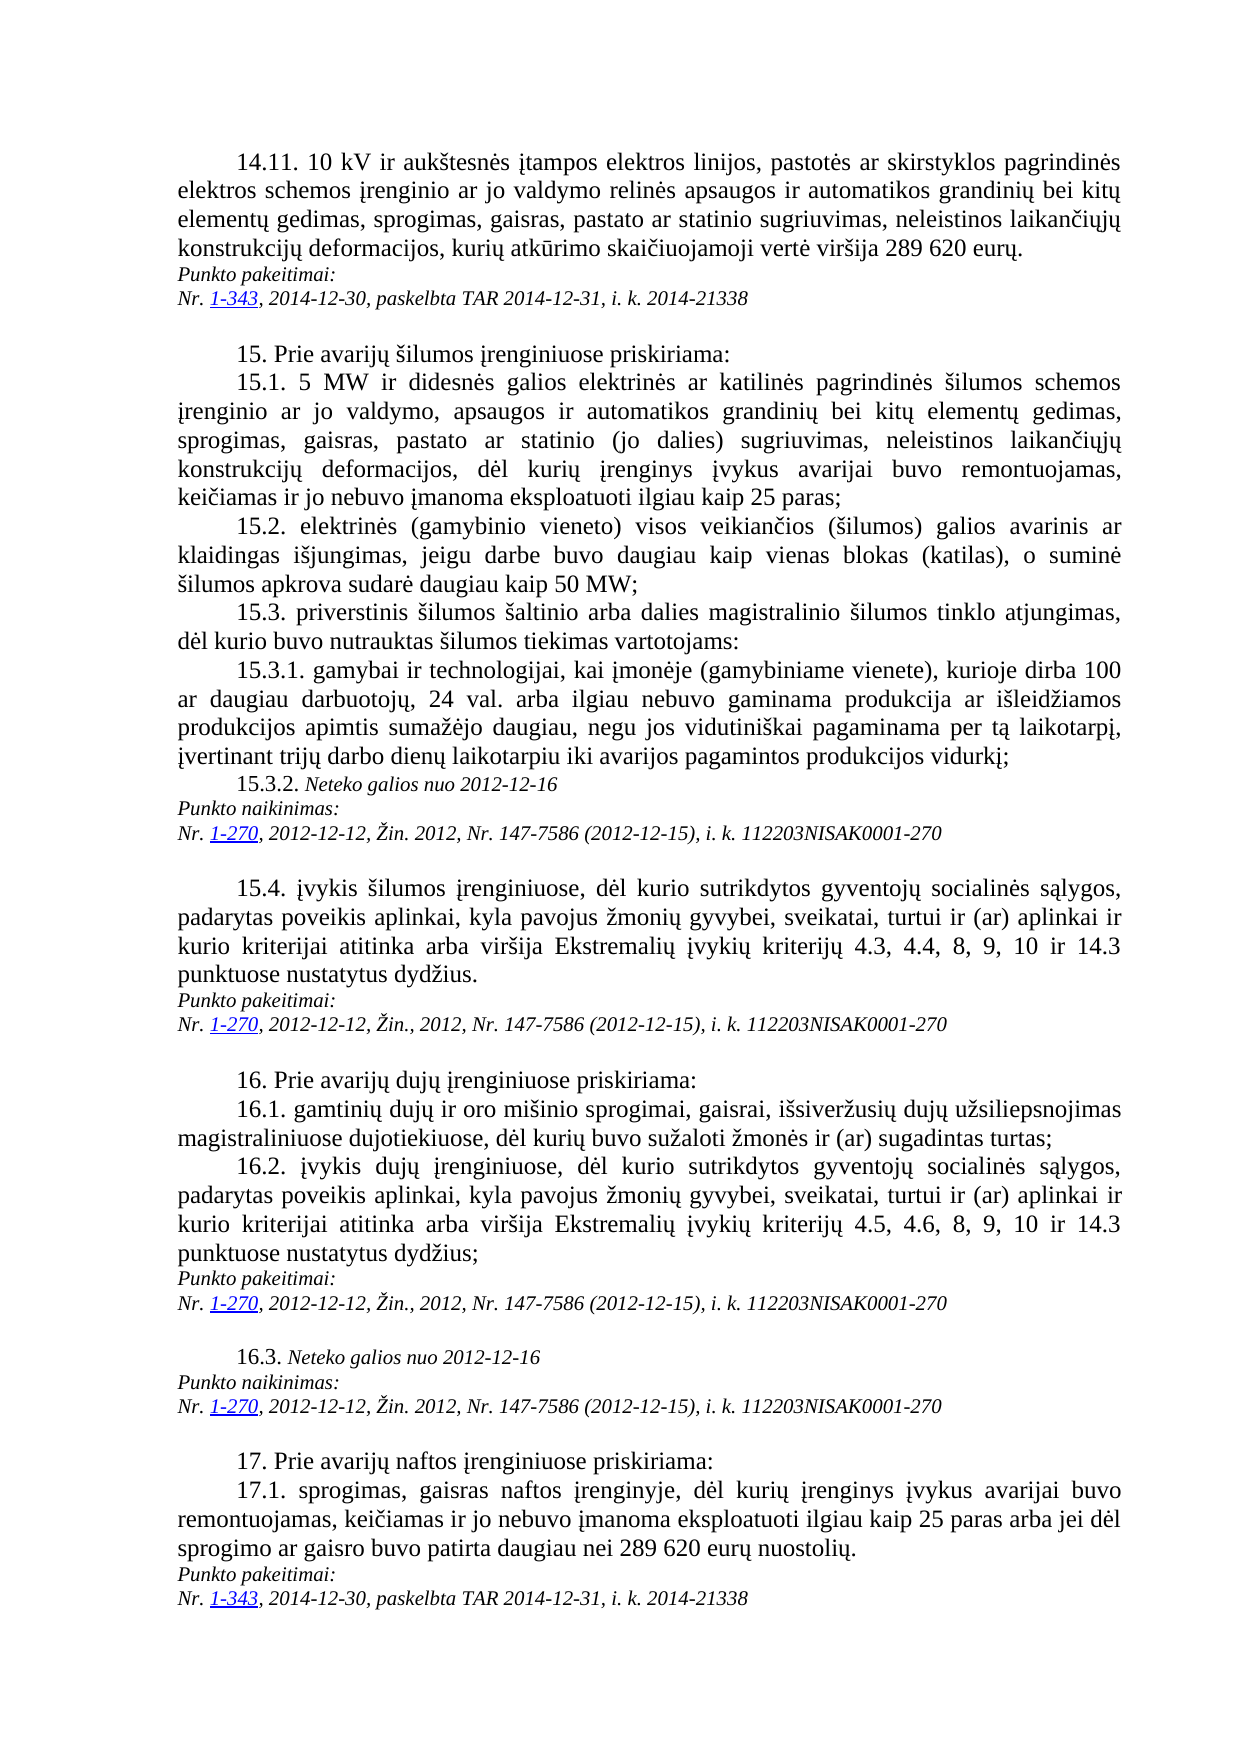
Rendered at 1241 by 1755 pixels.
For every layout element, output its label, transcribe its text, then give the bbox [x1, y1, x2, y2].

text Punkto pakeitimai: [177, 988, 1122, 1012]
text Punkto naikinimas: [177, 1369, 1122, 1394]
text Nr. 1-270, 2012-12-12, Žin., 2012, Nr. 147-7586 (2012-12-15), i. k. 112203NISAK0001-270 [177, 1012, 1122, 1036]
text 15.3. priverstinis šilumos šaltinio arba dalies magistralinio šilumos tinklo atjungimas, dėl kurio buvo nutrauktas šilumos tiekimas vartotojams: [177, 597, 1122, 655]
text 15.3.1. gamybai ir technologijai, kai įmonėje (gamybiniame vienete), kurioje dirba 100 ar daugiau darbuotojų, 24 val. arba ilgiau nebuvo gaminama produkcija ar išleidžiamos produkcijos apimtis sumažėjo daugiau, negu jos vidutiniškai pagaminama per tą laikotarpį, įvertinant trijų darbo dienų laikotarpiu iki avarijos pagamintos produkcijos vidurkį; [177, 655, 1122, 770]
text 17. Prie avarijų naftos įrenginiuose priskiriama: [177, 1446, 1122, 1475]
text Punkto pakeitimai: [177, 1561, 1122, 1586]
text 16.3. Neteko galios nuo 2012-12-16 [177, 1343, 1122, 1369]
text 16.2. įvykis dujų įrenginiuose, dėl kurio sutrikdytos gyventojų socialinės sąlygos, padarytas poveikis aplinkai, kyla pavojus žmonių gyvybei, sveikatai, turtui ir (ar) aplinkai ir kurio kriterijai atitinka arba viršija Ekstremalių įvykių kriterijų 4.5, 4.6, 8, 9, 10 ir 14.3 punktuose nustatytus dydžius; [177, 1151, 1122, 1266]
text 15.4. įvykis šilumos įrenginiuose, dėl kurio sutrikdytos gyventojų socialinės sąlygos, padarytas poveikis aplinkai, kyla pavojus žmonių gyvybei, sveikatai, turtui ir (ar) aplinkai ir kurio kriterijai atitinka arba viršija Ekstremalių įvykių kriterijų 4.3, 4.4, 8, 9, 10 ir 14.3 punktuose nustatytus dydžius. [177, 873, 1122, 988]
text 15. Prie avarijų šilumos įrenginiuose priskiriama: [177, 339, 1122, 367]
text 16. Prie avarijų dujų įrenginiuose priskiriama: [177, 1065, 1122, 1094]
text 17.1. sprogimas, gaisras naftos įrenginyje, dėl kurių įrenginys įvykus avarijai buvo remontuojamas, keičiamas ir jo nebuvo įmanoma eksploatuoti ilgiau kaip 25 paras arba jei dėl sprogimo ar gaisro buvo patirta daugiau nei 289 620 eurų nuostolių. [177, 1475, 1122, 1561]
text Punkto pakeitimai: [177, 262, 1122, 286]
text 14.11. 10 kV ir aukštesnės įtampos elektros linijos, pastotės ar skirstyklos pagrindinės elektros schemos įrenginio ar jo valdymo relinės apsaugos ir automatikos grandinių bei kitų elementų gedimas, sprogimas, gaisras, pastato ar statinio sugriuvimas, neleistinos laikančiųjų konstrukcijų deformacijos, kurių atkūrimo skaičiuojamoji vertė viršija 289 620 eurų. [177, 147, 1122, 262]
text Nr. 1-270, 2012-12-12, Žin., 2012, Nr. 147-7586 (2012-12-15), i. k. 112203NISAK0001-270 [177, 1290, 1122, 1314]
text 15.1. 5 MW ir didesnės galios elektrinės ar katilinės pagrindinės šilumos schemos įrenginio ar jo valdymo, apsaugos ir automatikos grandinių bei kitų elementų gedimas, sprogimas, gaisras, pastato ar statinio (jo dalies) sugriuvimas, neleistinos laikančiųjų konstrukcijų deformacijos, dėl kurių įrenginys įvykus avarijai buvo remontuojamas, keičiamas ir jo nebuvo įmanoma eksploatuoti ilgiau kaip 25 paras; [177, 367, 1122, 511]
text Punkto naikinimas: [177, 796, 1122, 820]
text Punkto pakeitimai: [177, 1266, 1122, 1290]
text Nr. 1-270, 2012-12-12, Žin. 2012, Nr. 147-7586 (2012-12-15), i. k. 112203NISAK0001-270 [177, 1394, 1122, 1418]
text Nr. 1-270, 2012-12-12, Žin. 2012, Nr. 147-7586 (2012-12-15), i. k. 112203NISAK0001-270 [177, 820, 1122, 844]
text Nr. 1-343, 2014-12-30, paskelbta TAR 2014-12-31, i. k. 2014-21338 [177, 286, 1122, 310]
text 15.3.2. Neteko galios nuo 2012-12-16 [177, 770, 1122, 796]
text 16.1. gamtinių dujų ir oro mišinio sprogimai, gaisrai, išsiveržusių dujų užsiliepsnojimas magistraliniuose dujotiekiuose, dėl kurių buvo sužaloti žmonės ir (ar) sugadintas turtas; [177, 1094, 1122, 1151]
text Nr. 1-343, 2014-12-30, paskelbta TAR 2014-12-31, i. k. 2014-21338 [177, 1586, 1122, 1609]
text 15.2. elektrinės (gamybinio vieneto) visos veikiančios (šilumos) galios avarinis ar klaidingas išjungimas, jeigu darbe buvo daugiau kaip vienas blokas (katilas), o suminė šilumos apkrova sudarė daugiau kaip 50 MW; [177, 511, 1122, 597]
